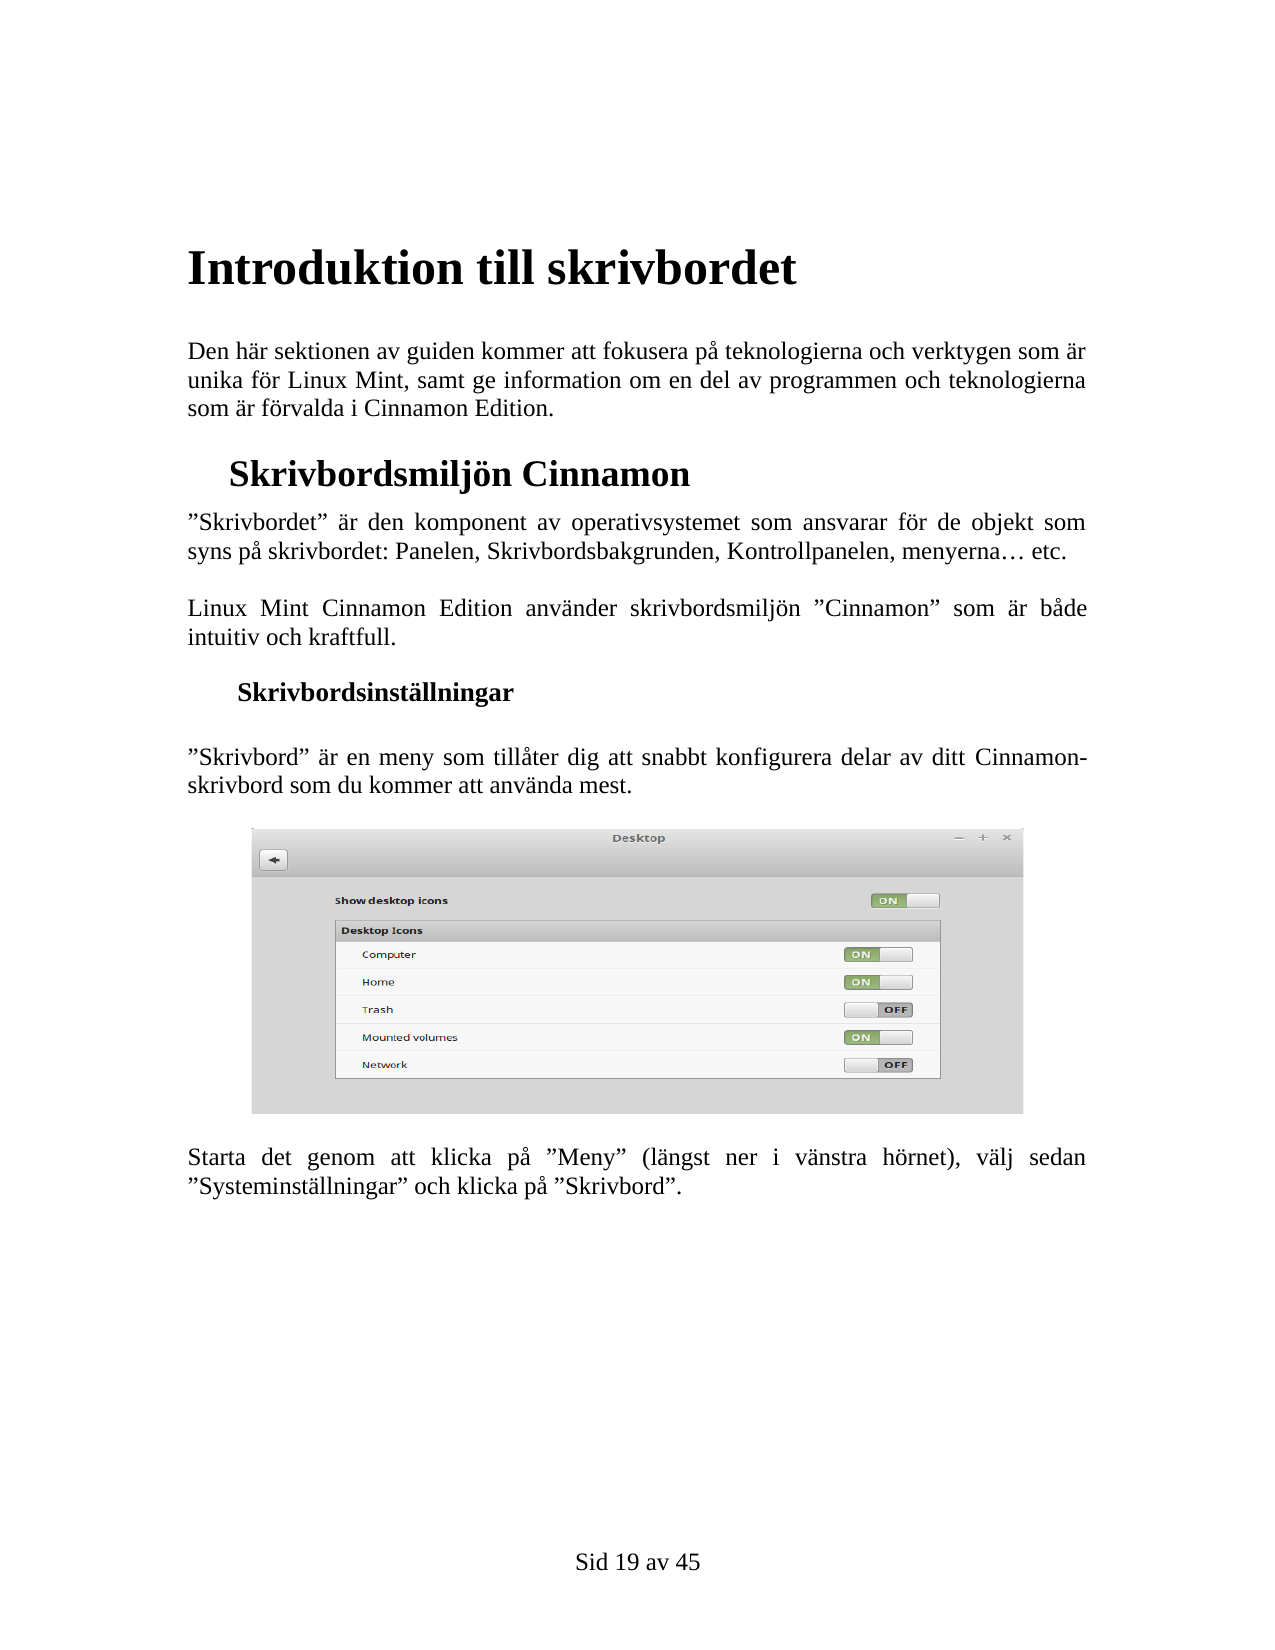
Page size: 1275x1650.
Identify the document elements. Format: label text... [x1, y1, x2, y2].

picture [251, 828, 1024, 1114]
text Linux Mint Cinnamon Edition använder skrivbordsmiljön ”Cinnamon” som är både intuitiv och kraftfull. [187, 593, 1087, 651]
text ”Skrivbord” är en meny som tillåter dig att snabbt konfigurera delar av ditt Cinnamon-skrivbord som du kommer att använda mest. [187, 742, 1087, 799]
text ”Skrivbordet” är den komponent av operativsystemet som ansvarar för de objekt som syns på skrivbordet: Panelen, Skrivbordsbakgrunden, Kontrollpanelen, menyerna… etc. [187, 507, 1087, 564]
subtitle Skrivbordsinställningar [187, 676, 1087, 707]
subtitle Skrivbordsmiljön Cinnamon [187, 451, 1087, 494]
text Starta det genom att klicka på ”Meny” (längst ner i vänstra hörnet), välj sedan ”Systeminställningar” och klicka på ”Skrivbord”. [187, 1142, 1087, 1199]
text Den här sektionen av guiden kommer att fokusera på teknologierna och verktygen som är unika för Linux Mint, samt ge information om en del av programmen och teknologierna som är förvalda i Cinnamon Edition. [187, 336, 1087, 422]
subtitle Introduktion till skrivbordet [187, 237, 1087, 295]
